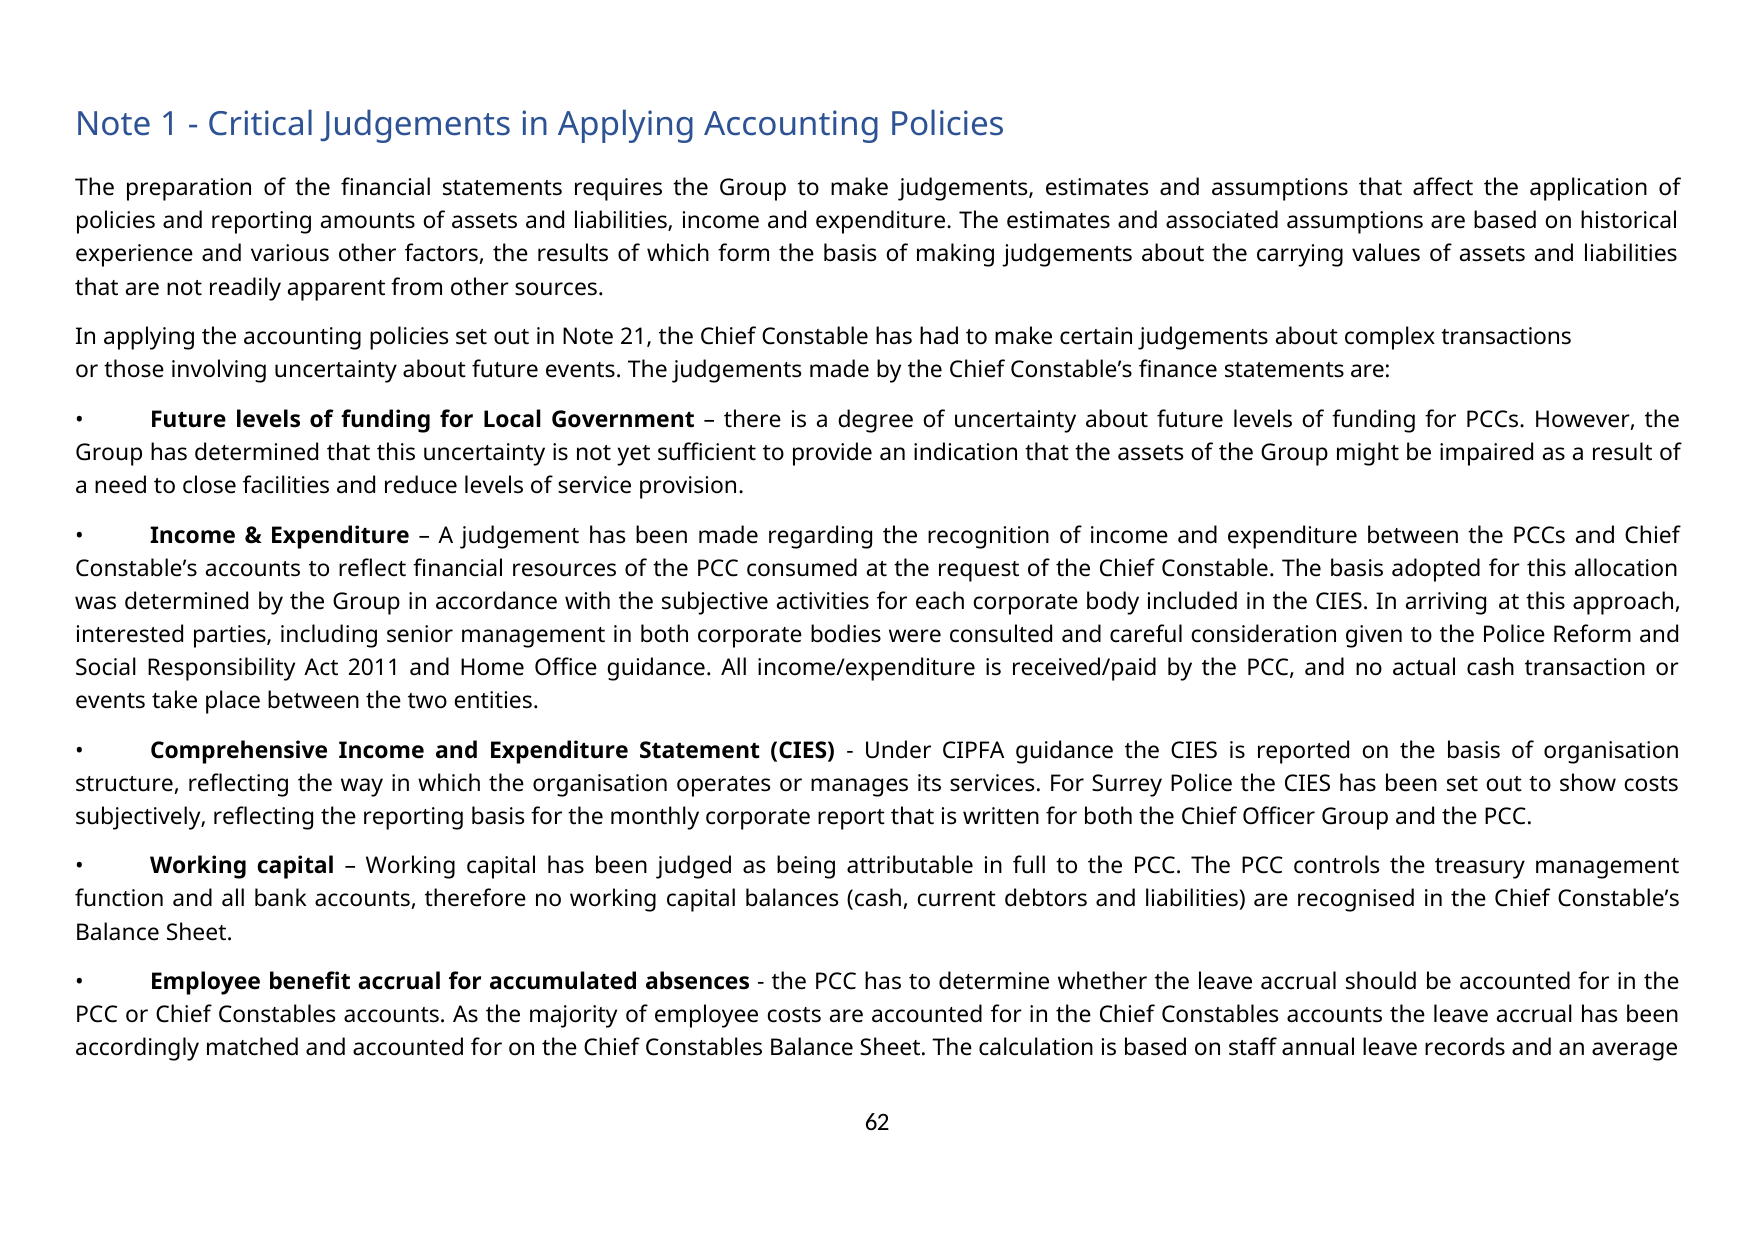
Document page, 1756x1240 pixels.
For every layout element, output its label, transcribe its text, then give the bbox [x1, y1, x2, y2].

list Comprehensive Income and Expenditure Statement (CIES) - Under CIPFA guidance the CIES is reported on the basis of organisation structure, reflecting the way in which the organisation operates or manages its services. For Surrey Police the CIES has been set out to show costs subjectively, reflecting the reporting basis for the monthly corporate report that is written for both the Chief Officer Group and the PCC. [75, 733, 1681, 831]
list Employee benefit accrual for accumulated absences - the PCC has to determine whether the leave accrual should be accounted for in the PCC or Chief Constables accounts. As the majority of employee costs are accounted for in the Chief Constables accounts the leave accrual has been accordingly matched and accounted for on the Chief Constables Balance Sheet. The calculation is based on staff annual leave records and an average [75, 965, 1681, 1062]
subtitle Note 1 - Critical Judgements in Applying Accounting Policies [75, 100, 1696, 146]
text The preparation of the financial statements requires the Group to make judgements, estimates and assumptions that affect the application of policies and reporting amounts of assets and liabilities, income and expenditure. The estimates and associated assumptions are based on historical experience and various other factors, the results of which form the basis of making judgements about the carrying values of assets and liabilities that are not readily apparent from other sources. [75, 171, 1681, 302]
text In applying the accounting policies set out in Note 21, the Chief Constable has had to make certain judgements about complex transactions [75, 320, 1696, 351]
list Income & Expenditure – A judgement has been made regarding the recognition of income and expenditure between the PCCs and Chief Constable’s accounts to reflect financial resources of the PCC consumed at the request of the Chief Constable. The basis adopted for this allocation was determined by the Group in accordance with the subjective activities for each corporate body included in the CIES. In arriving at this approach, interested parties, including senior management in both corporate bodies were consulted and careful consideration given to the Police Reform and Social Responsibility Act 2011 and Home Office guidance. All income/expenditure is received/paid by the PCC, and no actual cash transaction or events take place between the two entities. [75, 518, 1681, 715]
list Future levels of funding for Local Government – there is a degree of uncertainty about future levels of funding for PCCs. However, the Group has determined that this uncertainty is not yet sufficient to provide an indication that the assets of the Group might be impaired as a result of a need to close facilities and reduce levels of service provision. [75, 403, 1681, 500]
list Working capital – Working capital has been judged as being attributable in full to the PCC. The PCC controls the treasury management function and all bank accounts, therefore no working capital balances (cash, current debtors and liabilities) are recognised in the Chief Constable’s Balance Sheet. [75, 849, 1681, 947]
text or those involving uncertainty about future events. The judgements made by the Chief Constable’s finance statements are: [75, 353, 1696, 384]
